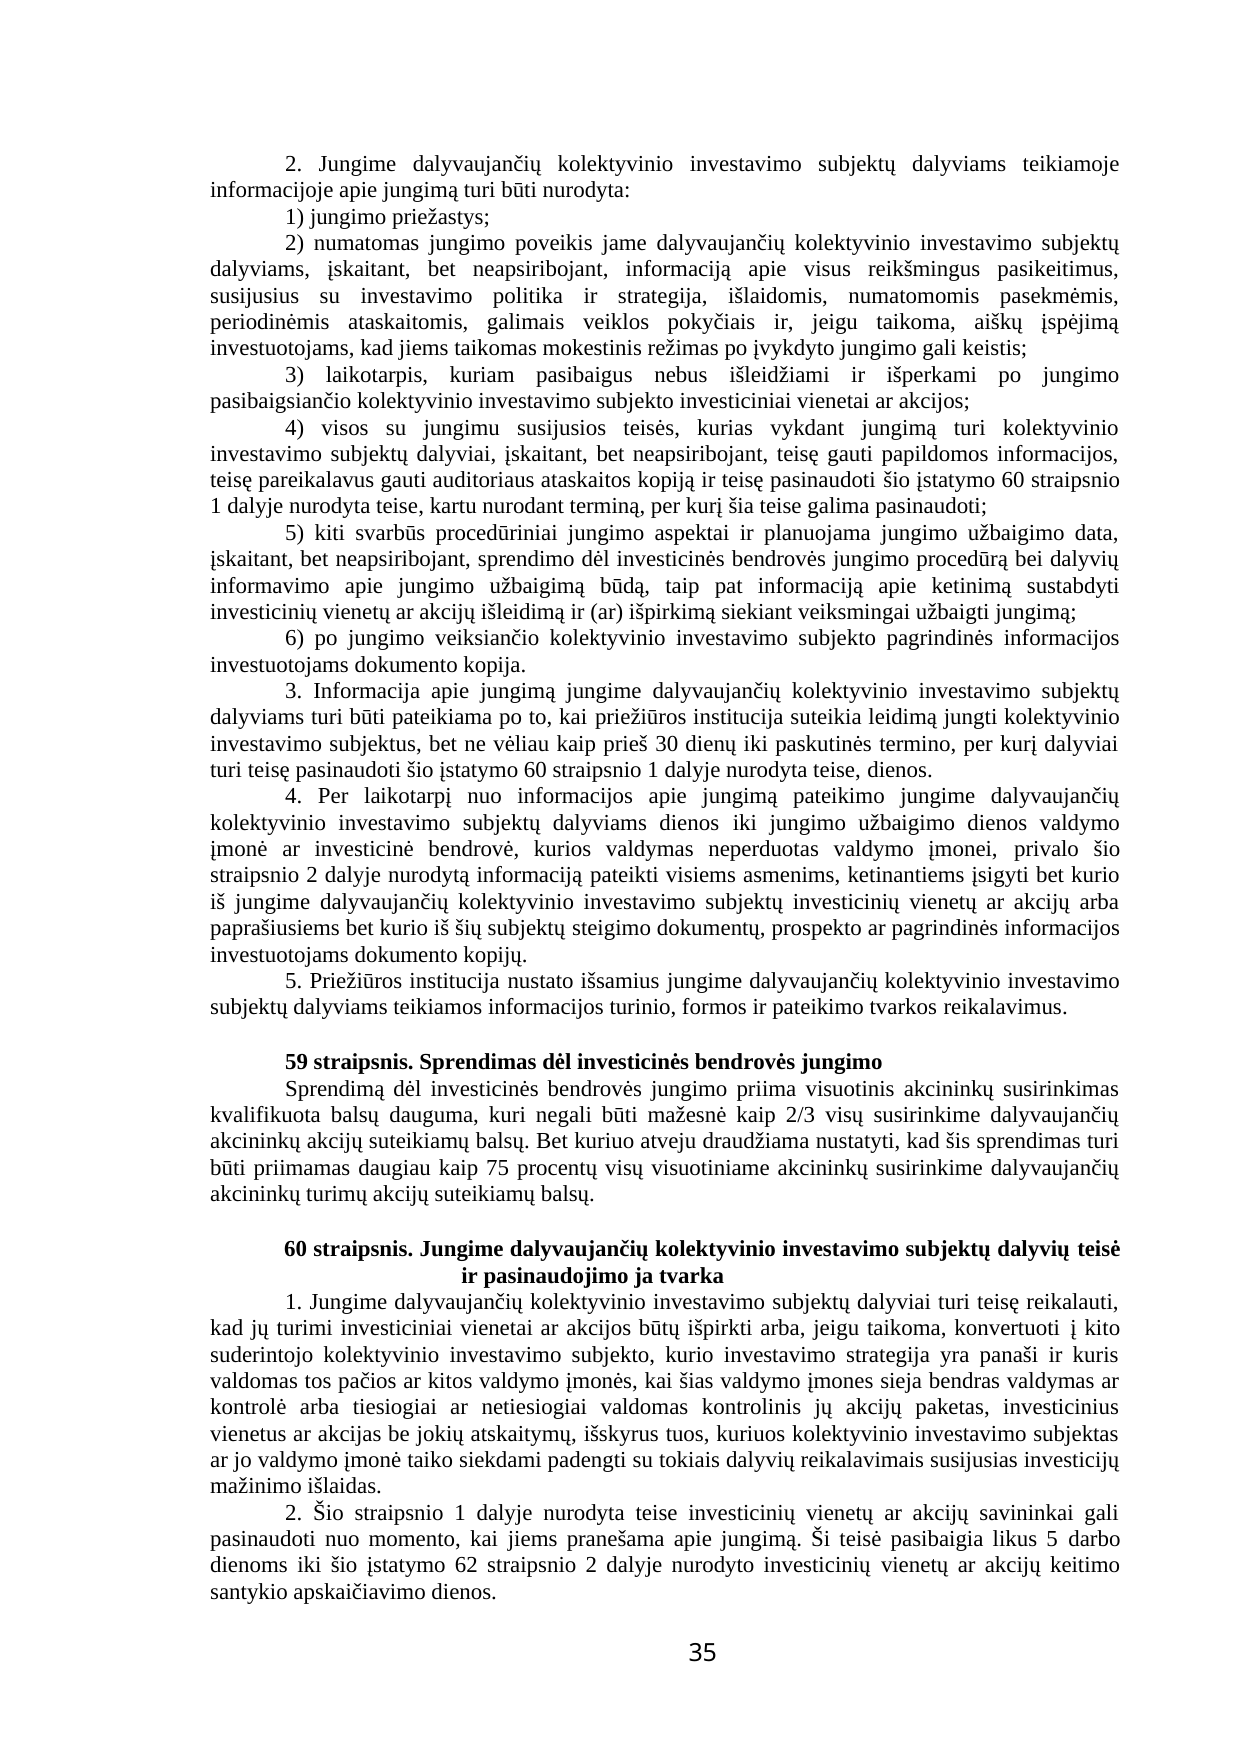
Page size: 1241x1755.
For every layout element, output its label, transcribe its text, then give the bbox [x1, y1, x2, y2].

text 59 straipsnis. Sprendimas dėl investicinės bendrovės jungimo [210, 1048, 1120, 1075]
text Sprendimą dėl investicinės bendrovės jungimo priima visuotinis akcininkų susirinkimas kvalifikuota balsų dauguma, kuri negali būti mažesnė kaip 2/3 visų susirinkime dalyvaujančių akcininkų akcijų suteikiamų balsų. Bet kuriuo atveju draudžiama nustatyti, kad šis sprendimas turi būti priimamas daugiau kaip 75 procentų visų visuotiniame akcininkų susirinkime dalyvaujančių akcininkų turimų akcijų suteikiamų balsų. [210, 1075, 1120, 1207]
text 2. Jungime dalyvaujančių kolektyvinio investavimo subjektų dalyviams teikiamoje informacijoje apie jungimą turi būti nurodyta: [210, 150, 1120, 203]
text 1. Jungime dalyvaujančių kolektyvinio investavimo subjektų dalyviai turi teisę reikalauti, kad jų turimi investiciniai vienetai ar akcijos būtų išpirkti arba, jeigu taikoma, konvertuoti į kito suderintojo kolektyvinio investavimo subjekto, kurio investavimo strategija yra panaši ir kuris valdomas tos pačios ar kitos valdymo įmonės, kai šias valdymo įmones sieja bendras valdymas ar kontrolė arba tiesiogiai ar netiesiogiai valdomas kontrolinis jų akcijų paketas, investicinius vienetus ar akcijas be jokių atskaitymų, išskyrus tuos, kuriuos kolektyvinio investavimo subjektas ar jo valdymo įmonė taiko siekdami padengti su tokiais dalyvių reikalavimais susijusias investicijų mažinimo išlaidas. [210, 1288, 1120, 1499]
text 3. Informacija apie jungimą jungime dalyvaujančių kolektyvinio investavimo subjektų dalyviams turi būti pateikiama po to, kai priežiūros institucija suteikia leidimą jungti kolektyvinio investavimo subjektus, bet ne vėliau kaip prieš 30 dienų iki paskutinės termino, per kurį dalyviai turi teisę pasinaudoti šio įstatymo 60 straipsnio 1 dalyje nurodyta teise, dienos. [210, 677, 1120, 782]
text 5. Priežiūros institucija nustato išsamius jungime dalyvaujančių kolektyvinio investavimo subjektų dalyviams teikiamos informacijos turinio, formos ir pateikimo tvarkos reikalavimus. [210, 967, 1120, 1020]
text 4. Per laikotarpį nuo informacijos apie jungimą pateikimo jungime dalyvaujančių kolektyvinio investavimo subjektų dalyviams dienos iki jungimo užbaigimo dienos valdymo įmonė ar investicinė bendrovė, kurios valdymas neperduotas valdymo įmonei, privalo šio straipsnio 2 dalyje nurodytą informaciją pateikti visiems asmenims, ketinantiems įsigyti bet kurio iš jungime dalyvaujančių kolektyvinio investavimo subjektų investicinių vienetų ar akcijų arba paprašiusiems bet kurio iš šių subjektų steigimo dokumentų, prospekto ar pagrindinės informacijos investuotojams dokumento kopijų. [210, 782, 1120, 967]
text 60 straipsnis. Jungime dalyvaujančių kolektyvinio investavimo subjektų dalyvių teisė ir pasinaudojimo ja tvarka [284, 1235, 1120, 1288]
text 5) kiti svarbūs procedūriniai jungimo aspektai ir planuojama jungimo užbaigimo data, įskaitant, bet neapsiribojant, sprendimo dėl investicinės bendrovės jungimo procedūrą bei dalyvių informavimo apie jungimo užbaigimą būdą, taip pat informaciją apie ketinimą sustabdyti investicinių vienetų ar akcijų išleidimą ir (ar) išpirkimą siekiant veiksmingai užbaigti jungimą; [210, 519, 1120, 624]
text 1) jungimo priežastys; [210, 203, 1120, 229]
text 4) visos su jungimu susijusios teisės, kurias vykdant jungimą turi kolektyvinio investavimo subjektų dalyviai, įskaitant, bet neapsiribojant, teisę gauti papildomos informacijos, teisę pareikalavus gauti auditoriaus ataskaitos kopiją ir teisę pasinaudoti šio įstatymo 60 straipsnio 1 dalyje nurodyta teise, kartu nurodant terminą, per kurį šia teise galima pasinaudoti; [210, 413, 1120, 519]
text 6) po jungimo veiksiančio kolektyvinio investavimo subjekto pagrindinės informacijos investuotojams dokumento kopija. [210, 624, 1120, 677]
text 2. Šio straipsnio 1 dalyje nurodyta teise investicinių vienetų ar akcijų savininkai gali pasinaudoti nuo momento, kai jiems pranešama apie jungimą. Ši teisė pasibaigia likus 5 darbo dienoms iki šio įstatymo 62 straipsnio 2 dalyje nurodyto investicinių vienetų ar akcijų keitimo santykio apskaičiavimo dienos. [210, 1499, 1120, 1604]
text 3) laikotarpis, kuriam pasibaigus nebus išleidžiami ir išperkami po jungimo pasibaigsiančio kolektyvinio investavimo subjekto investiciniai vienetai ar akcijos; [210, 361, 1120, 413]
text 2) numatomas jungimo poveikis jame dalyvaujančių kolektyvinio investavimo subjektų dalyviams, įskaitant, bet neapsiribojant, informaciją apie visus reikšmingus pasikeitimus, susijusius su investavimo politika ir strategija, išlaidomis, numatomomis pasekmėmis, periodinėmis ataskaitomis, galimais veiklos pokyčiais ir, jeigu taikoma, aiškų įspėjimą investuotojams, kad jiems taikomas mokestinis režimas po įvykdyto jungimo gali keistis; [210, 229, 1120, 361]
